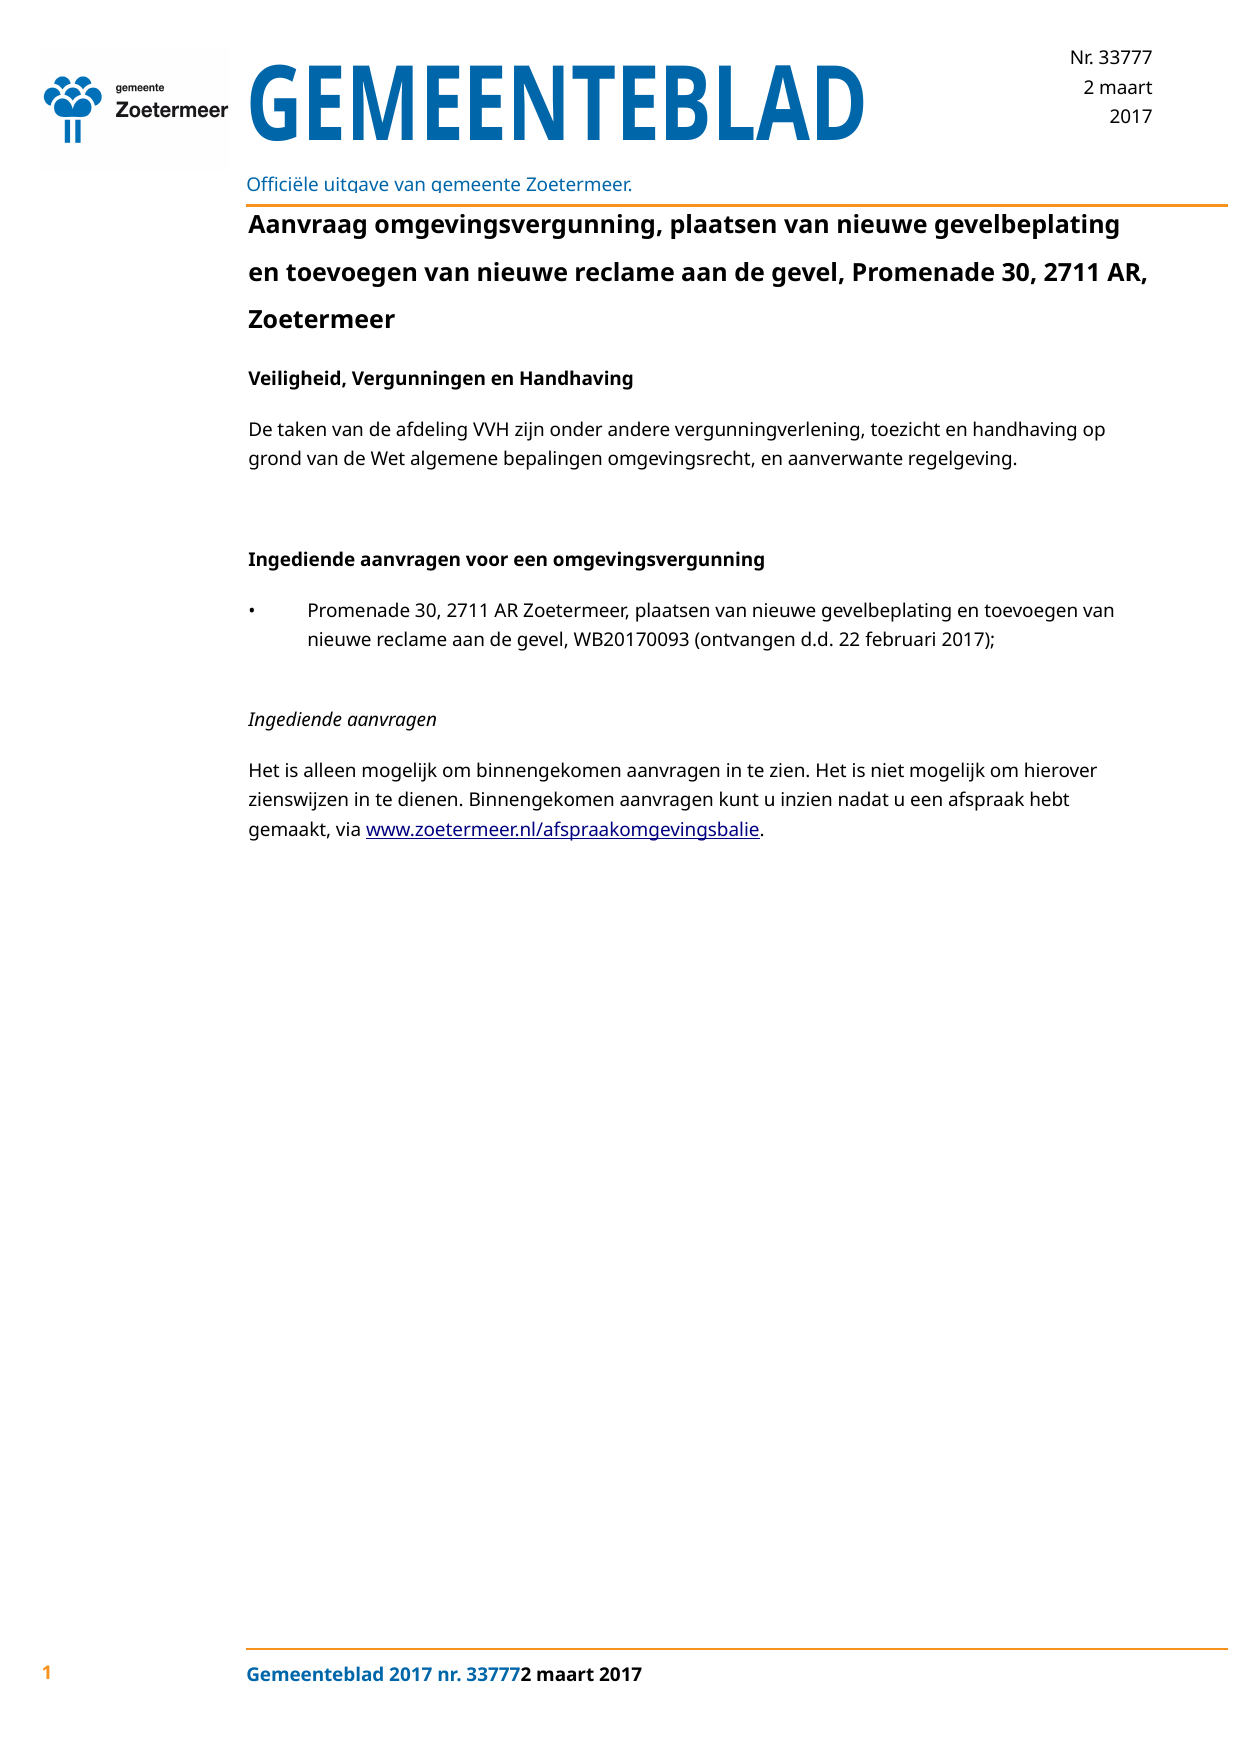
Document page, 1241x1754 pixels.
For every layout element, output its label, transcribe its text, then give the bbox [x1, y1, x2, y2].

text Ingediende aanvragen voor een omgevingsvergunning [248, 546, 1152, 572]
text Het is alleen mogelijk om binnengekomen aanvragen in te zien. Het is niet mogelijk om hierover zienswijzen in te dienen. Binnengekomen aanvragen kunt u inzien nadat u een afspraak hebt gemaakt, via www.zoetermeer.nl/afspraakomgevingsbalie. [248, 757, 1152, 842]
picture [41, 47, 231, 172]
text Veiligheid, Vergunningen en Handhaving [248, 366, 1152, 391]
text De taken van de afdeling VVH zijn onder andere vergunningverlening, toezicht en handhaving op grond van de Wet algemene bepalingen omgevingsrecht, en aanverwante regelgeving. [248, 416, 1152, 471]
list Promenade 30, 2711 AR Zoetermeer, plaatsen van nieuwe gevelbeplating en toevoegen van nieuwe reclame aan de gevel, WB20170093 (ontvangen d.d. 22 februari 2017); [248, 597, 1152, 652]
text Ingediende aanvragen [248, 706, 1152, 732]
text Aanvraag omgevingsvergunning, plaatsen van nieuwe gevelbeplating en toevoegen van nieuwe reclame aan de gevel, Promenade 30, 2711 AR, Zoetermeer [248, 207, 1152, 336]
